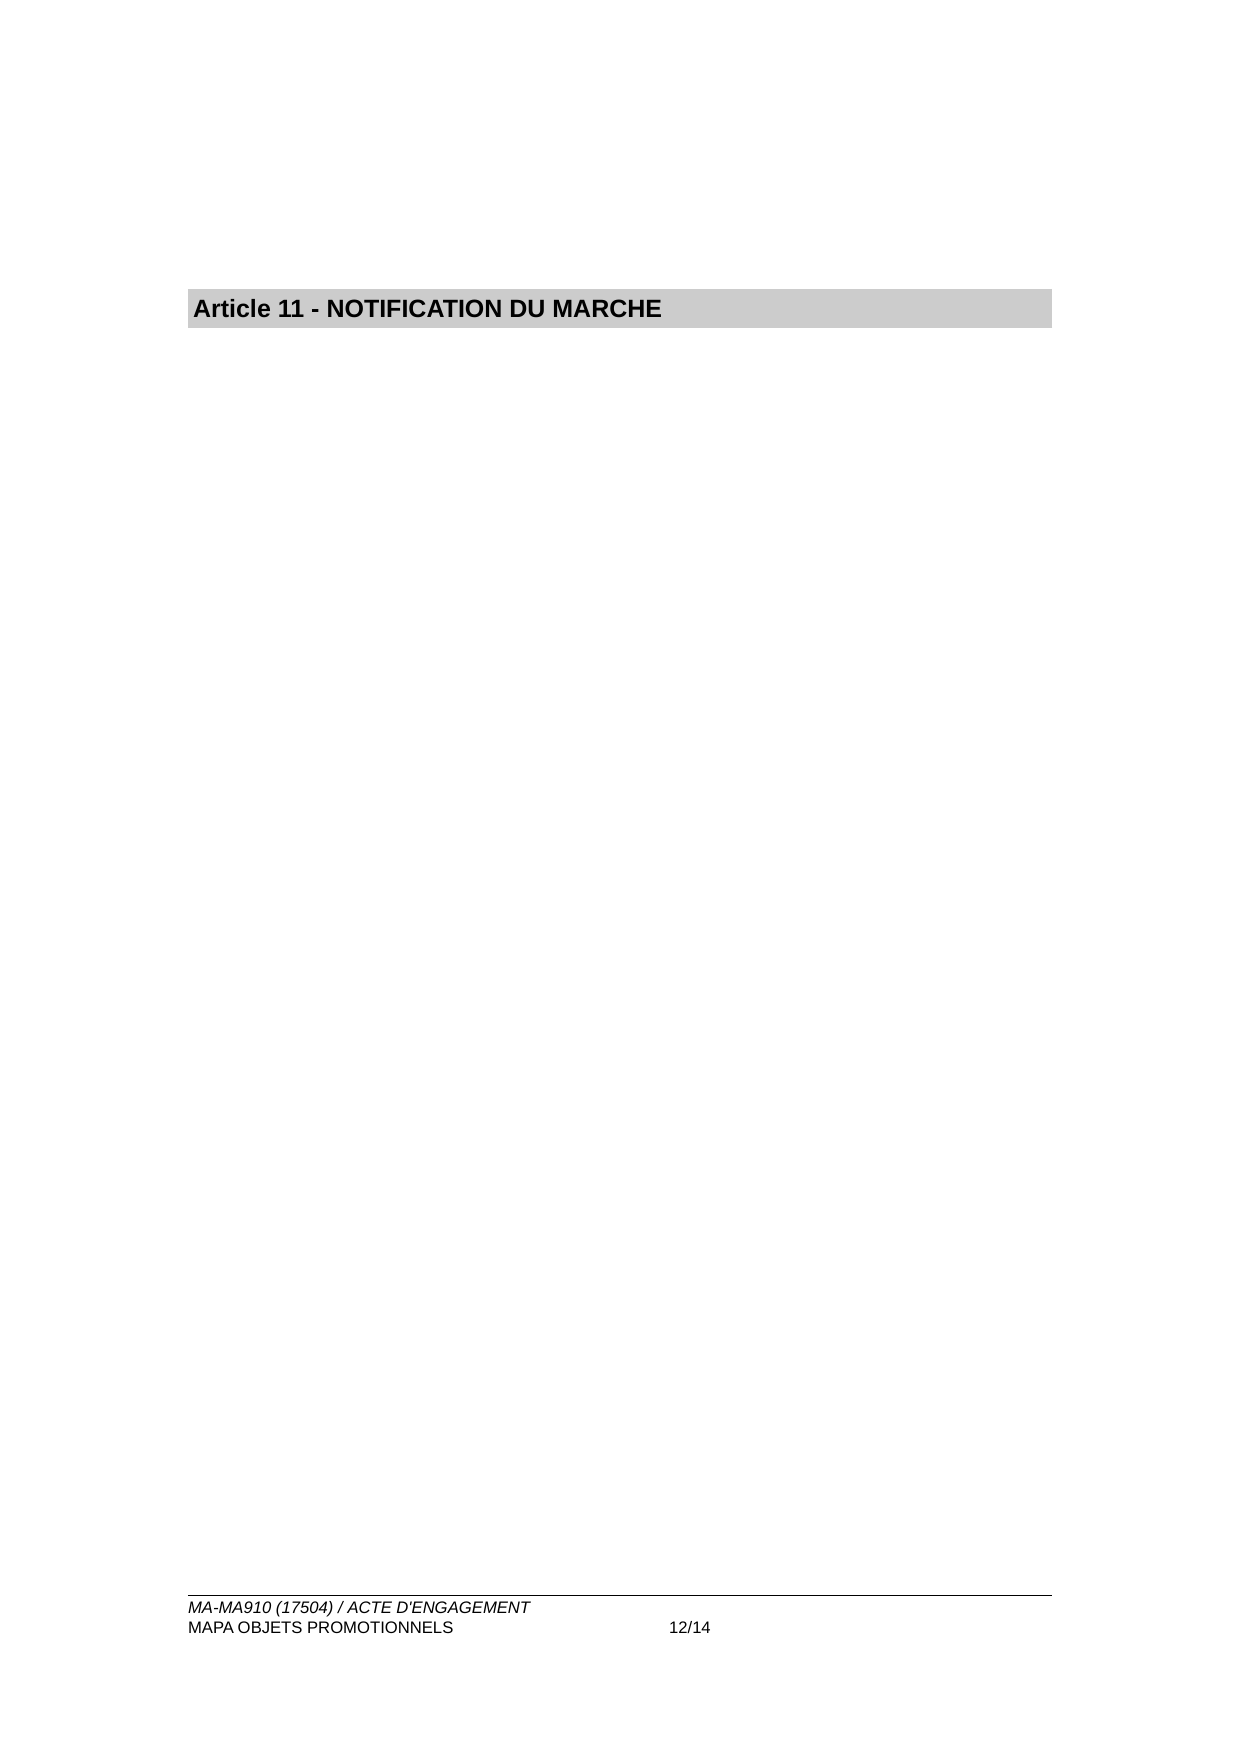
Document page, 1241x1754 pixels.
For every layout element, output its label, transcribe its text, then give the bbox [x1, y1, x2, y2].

subtitle NOTIFICATION DU MARCHE [190, 291, 1050, 326]
